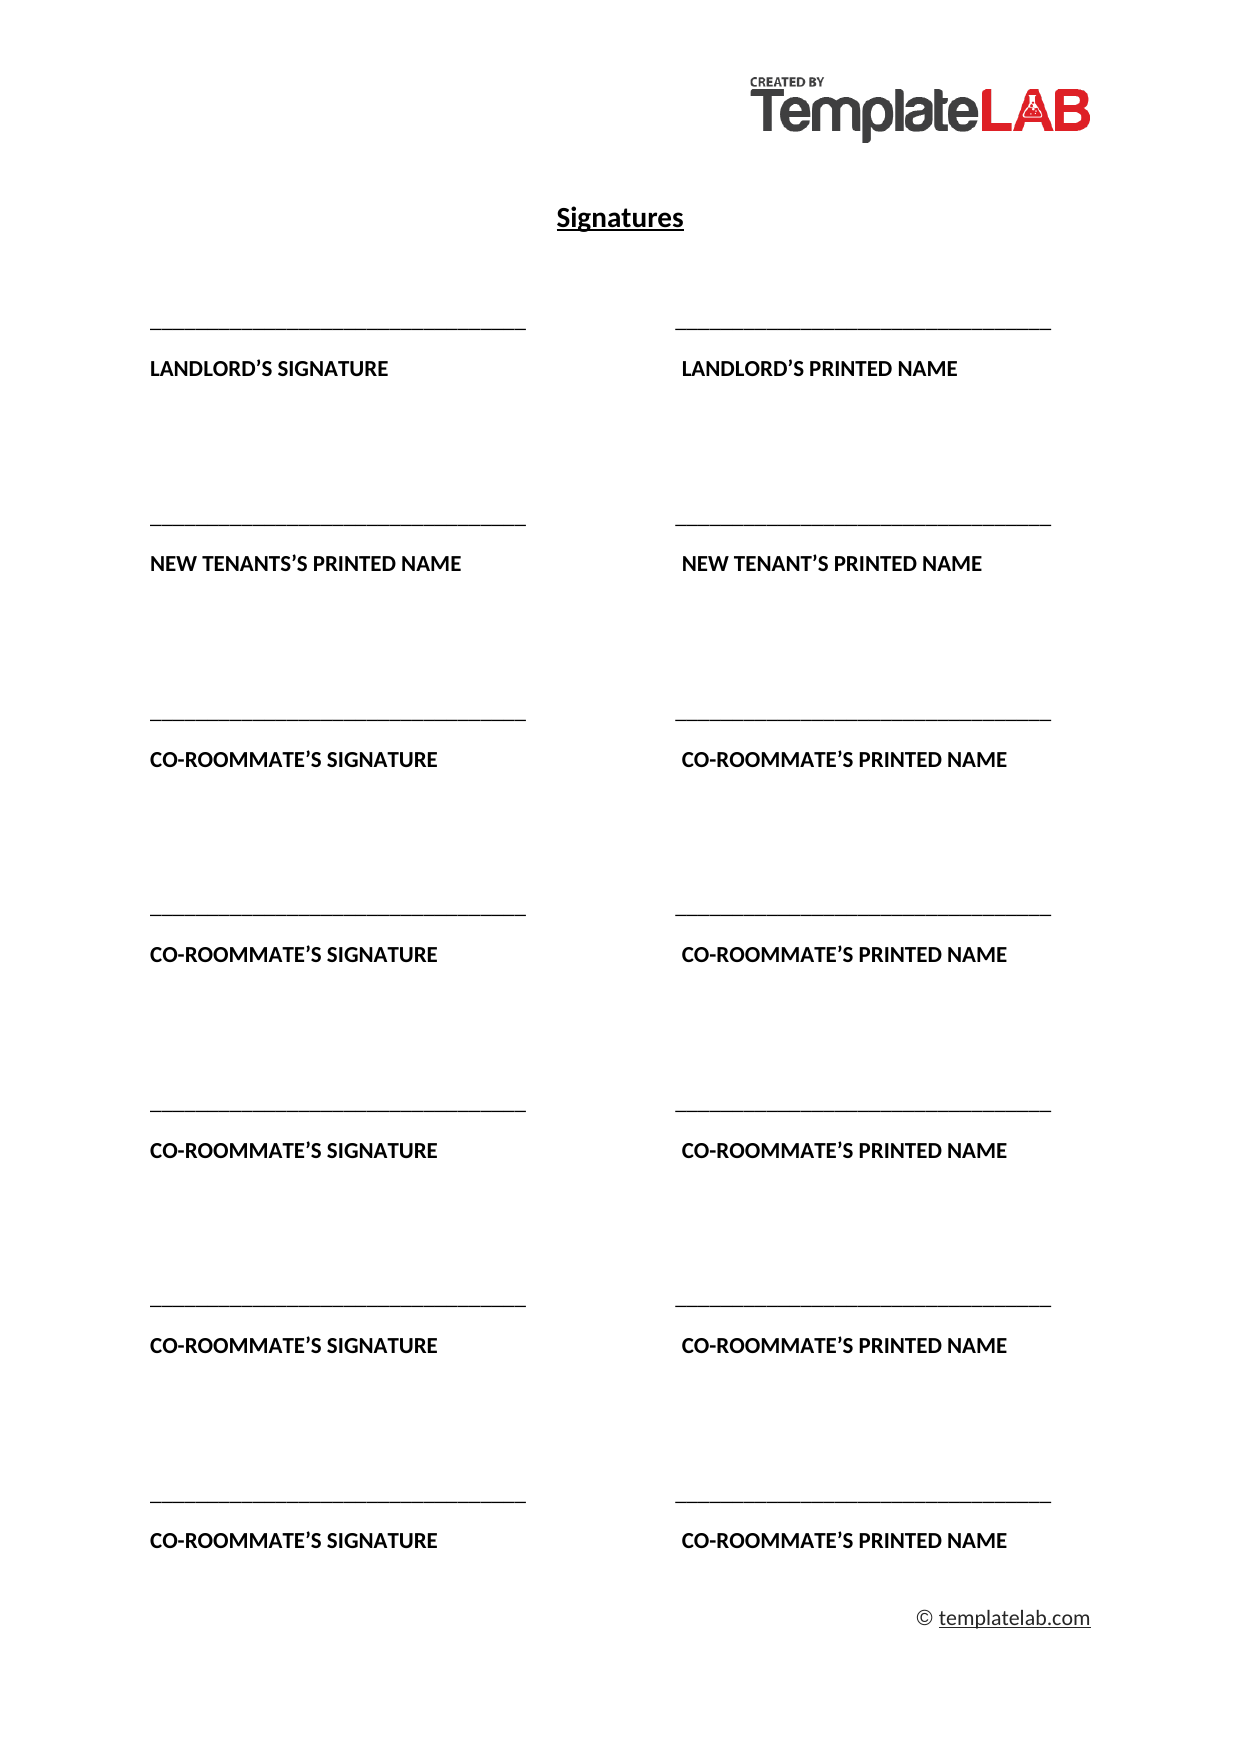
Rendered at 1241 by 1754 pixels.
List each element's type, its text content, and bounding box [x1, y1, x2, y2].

text _________________________________ _________________________________ [150, 305, 1090, 333]
text _________________________________ _________________________________ [150, 696, 1090, 724]
text _________________________________ _________________________________ [150, 1087, 1090, 1115]
text CO-ROOMMATE’S SIGNATURE CO-ROOMMATE’S PRINTED NAME [150, 940, 1090, 968]
text CO-ROOMMATE’S SIGNATURE CO-ROOMMATE’S PRINTED NAME [150, 745, 1090, 773]
text _________________________________ _________________________________ [150, 501, 1090, 529]
text CO-ROOMMATE’S SIGNATURE CO-ROOMMATE’S PRINTED NAME [150, 1136, 1090, 1164]
text _________________________________ _________________________________ [150, 892, 1090, 919]
text LANDLORD’S SIGNATURE LANDLORD’S PRINTED NAME [150, 354, 1090, 382]
text Signatures [150, 199, 1090, 234]
text CO-ROOMMATE’S SIGNATURE CO-ROOMMATE’S PRINTED NAME [150, 1331, 1090, 1359]
text _________________________________ _________________________________ [150, 1478, 1090, 1506]
text CO-ROOMMATE’S SIGNATURE CO-ROOMMATE’S PRINTED NAME [150, 1527, 1090, 1555]
text _________________________________ _________________________________ [150, 1282, 1090, 1310]
text NEW TENANTS’S PRINTED NAME NEW TENANT’S PRINTED NAME [150, 549, 1090, 578]
